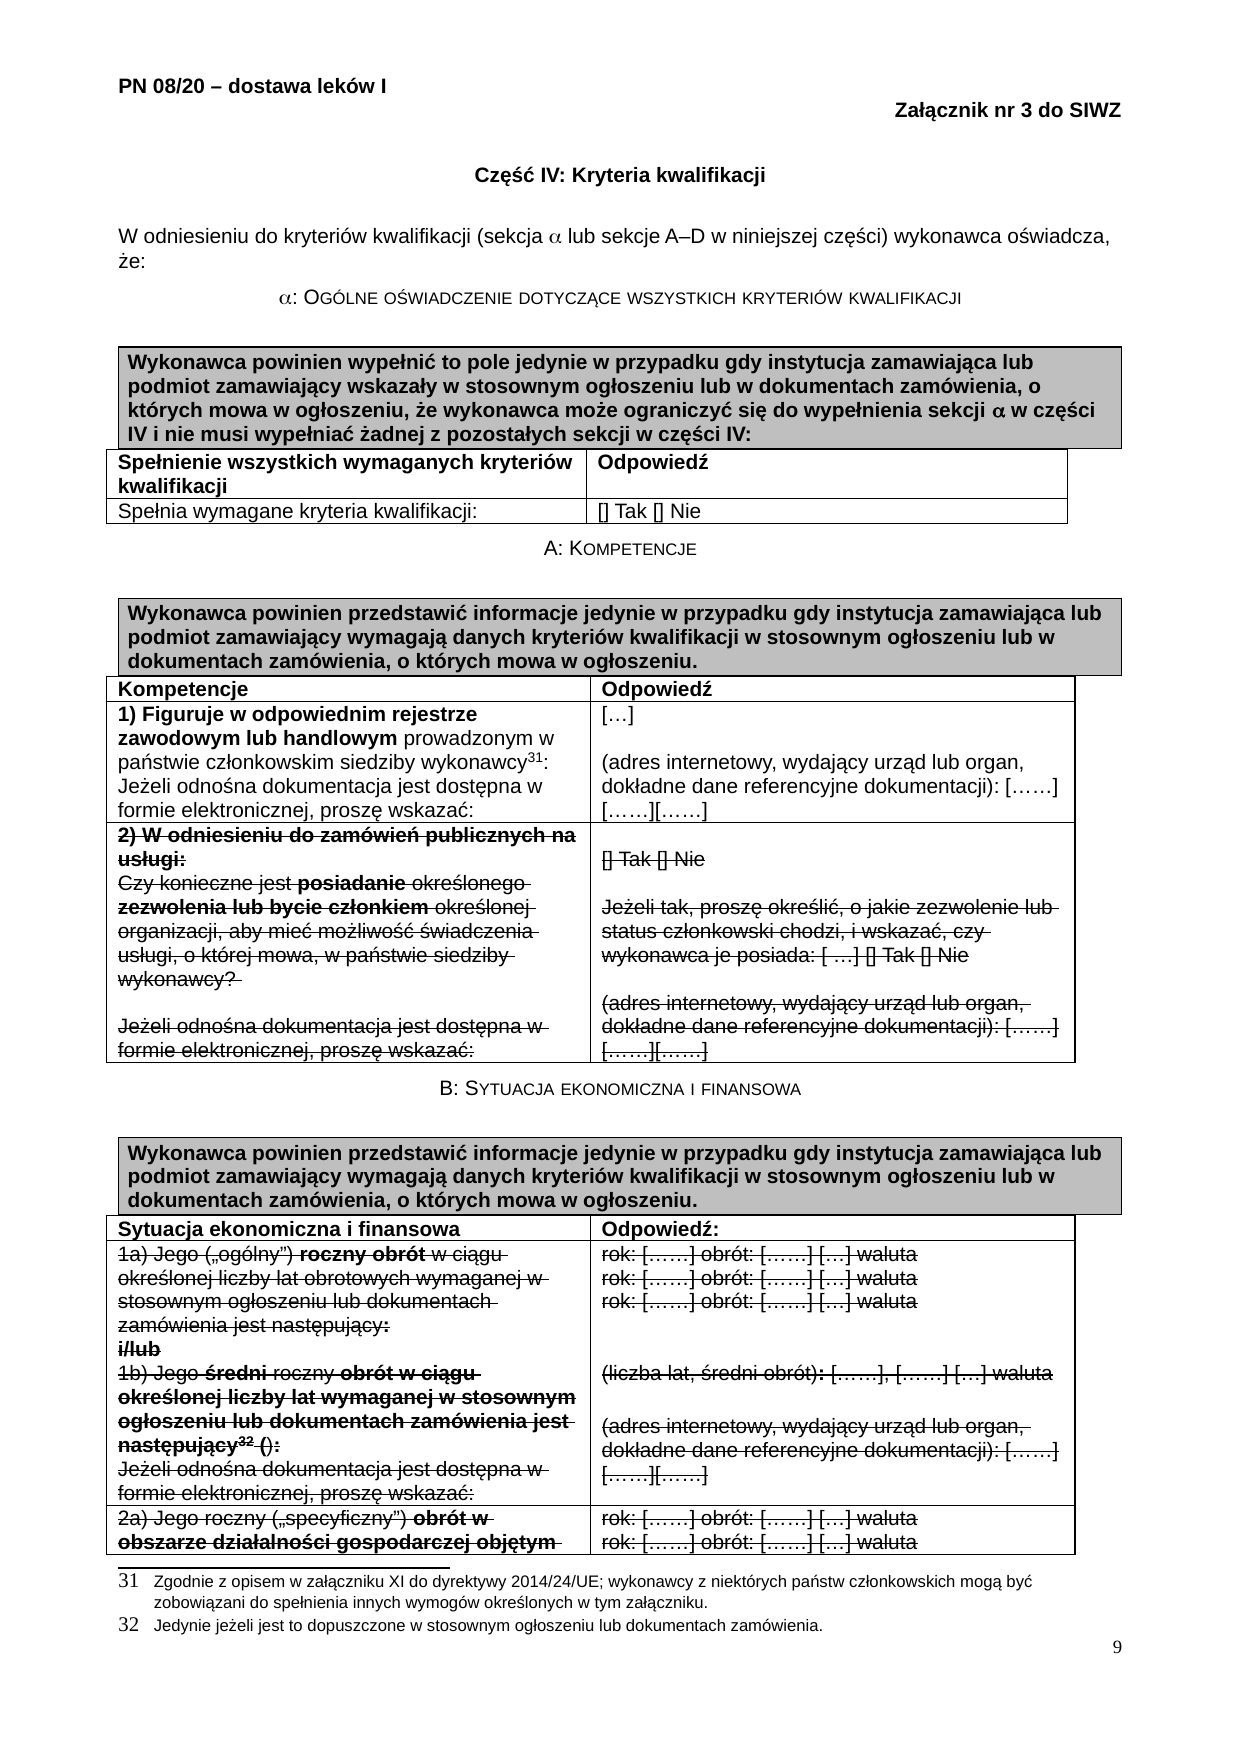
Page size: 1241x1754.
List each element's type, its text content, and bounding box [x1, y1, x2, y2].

table_header Kompetencje [107, 677, 590, 701]
text W odniesieniu do kryteriów kwalifikacji (sekcja  lub sekcje A–D w niniejszej części) wykonawca oświadcza, że: [118, 224, 1122, 272]
table_cell 1) Figuruje w odpowiednim rejestrze zawodowym lub handlowym prowadzonym w państwie członkowskim siedziby wykonawcy: Jeżeli odnośna dokumentacja jest dostępna w formie elektronicznej, proszę wskazać: [107, 702, 590, 822]
table_cell 1a) Jego („ogólny”) roczny obrót w ciągu określonej liczby lat obrotowych wymaganej w stosownym ogłoszeniu lub dokumentach zamówienia jest następujący: i/lub 1b) Jego średni roczny obrót w ciągu określonej liczby lat wymaganej w stosownym ogłoszeniu lub dokumentach zamówienia jest następujący (): Jeżeli odnośna dokumentacja jest dostępna w formie elektronicznej, proszę wskazać: [107, 1241, 590, 1505]
table_header Odpowiedź [587, 450, 1067, 498]
table_cell 2) W odniesieniu do zamówień publicznych na usługi: Czy konieczne jest posiadanie określonego zezwolenia lub bycie członkiem określonej organizacji, aby mieć możliwość świadczenia usługi, o której mowa, w państwie siedziby wykonawcy? Jeżeli odnośna dokumentacja jest dostępna w formie elektronicznej, proszę wskazać: [107, 823, 590, 1062]
text Wykonawca powinien przedstawić informacje jedynie w przypadku gdy instytucja zamawiająca lub podmiot zamawiający wymagają danych kryteriów kwalifikacji w stosownym ogłoszeniu lub w dokumentach zamówienia, o których mowa w ogłoszeniu. [119, 1138, 1121, 1214]
table_cell rok: [……] obrót: [……] […] waluta rok: [……] obrót: [……] […] waluta [591, 1506, 1074, 1554]
table_header Sytuacja ekonomiczna i finansowa [107, 1216, 590, 1240]
title A: Kompetencje [118, 536, 1122, 560]
table_cell Spełnia wymagane kryteria kwalifikacji: [107, 499, 586, 523]
title B: Sytuacja ekonomiczna i finansowa [118, 1076, 1122, 1100]
text Wykonawca powinien wypełnić to pole jedynie w przypadku gdy instytucja zamawiająca lub podmiot zamawiający wskazały w stosownym ogłoszeniu lub w dokumentach zamówienia, o których mowa w ogłoszeniu, że wykonawca może ograniczyć się do wypełnienia sekcji  w części IV i nie musi wypełniać żadnej z pozostałych sekcji w części IV: [119, 348, 1121, 448]
title : Ogólne oświadczenie dotyczące wszystkich kryteriów kwalifikacji [118, 285, 1122, 309]
table_header Odpowiedź: [591, 1216, 1074, 1240]
title Część IV: Kryteria kwalifikacji [118, 163, 1122, 187]
table_cell rok: [……] obrót: [……] […] waluta rok: [……] obrót: [……] […] waluta rok: [……] obrót: [……] […] waluta (liczba lat, średni obrót): [……], [……] […] waluta (adres internetowy, wydający urząd lub organ, dokładne dane referencyjne dokumentacji): [……][……][……] [591, 1241, 1074, 1505]
table_cell [] Tak [] Nie Jeżeli tak, proszę określić, o jakie zezwolenie lub status członkowski chodzi, i wskazać, czy wykonawca je posiada: [ …] [] Tak [] Nie (adres internetowy, wydający urząd lub organ, dokładne dane referencyjne dokumentacji): [……][……][……] [591, 823, 1074, 1062]
table_cell [] Tak [] Nie [587, 499, 1067, 523]
table_cell 2a) Jego roczny („specyficzny”) obrót w obszarze działalności gospodarczej objętym [107, 1506, 590, 1554]
text Wykonawca powinien przedstawić informacje jedynie w przypadku gdy instytucja zamawiająca lub podmiot zamawiający wymagają danych kryteriów kwalifikacji w stosownym ogłoszeniu lub w dokumentach zamówienia, o których mowa w ogłoszeniu. [119, 599, 1121, 675]
table_cell […] (adres internetowy, wydający urząd lub organ, dokładne dane referencyjne dokumentacji): [……][……][……] [591, 702, 1074, 822]
table_header Odpowiedź [591, 677, 1074, 701]
table_header Spełnienie wszystkich wymaganych kryteriów kwalifikacji [107, 450, 586, 498]
